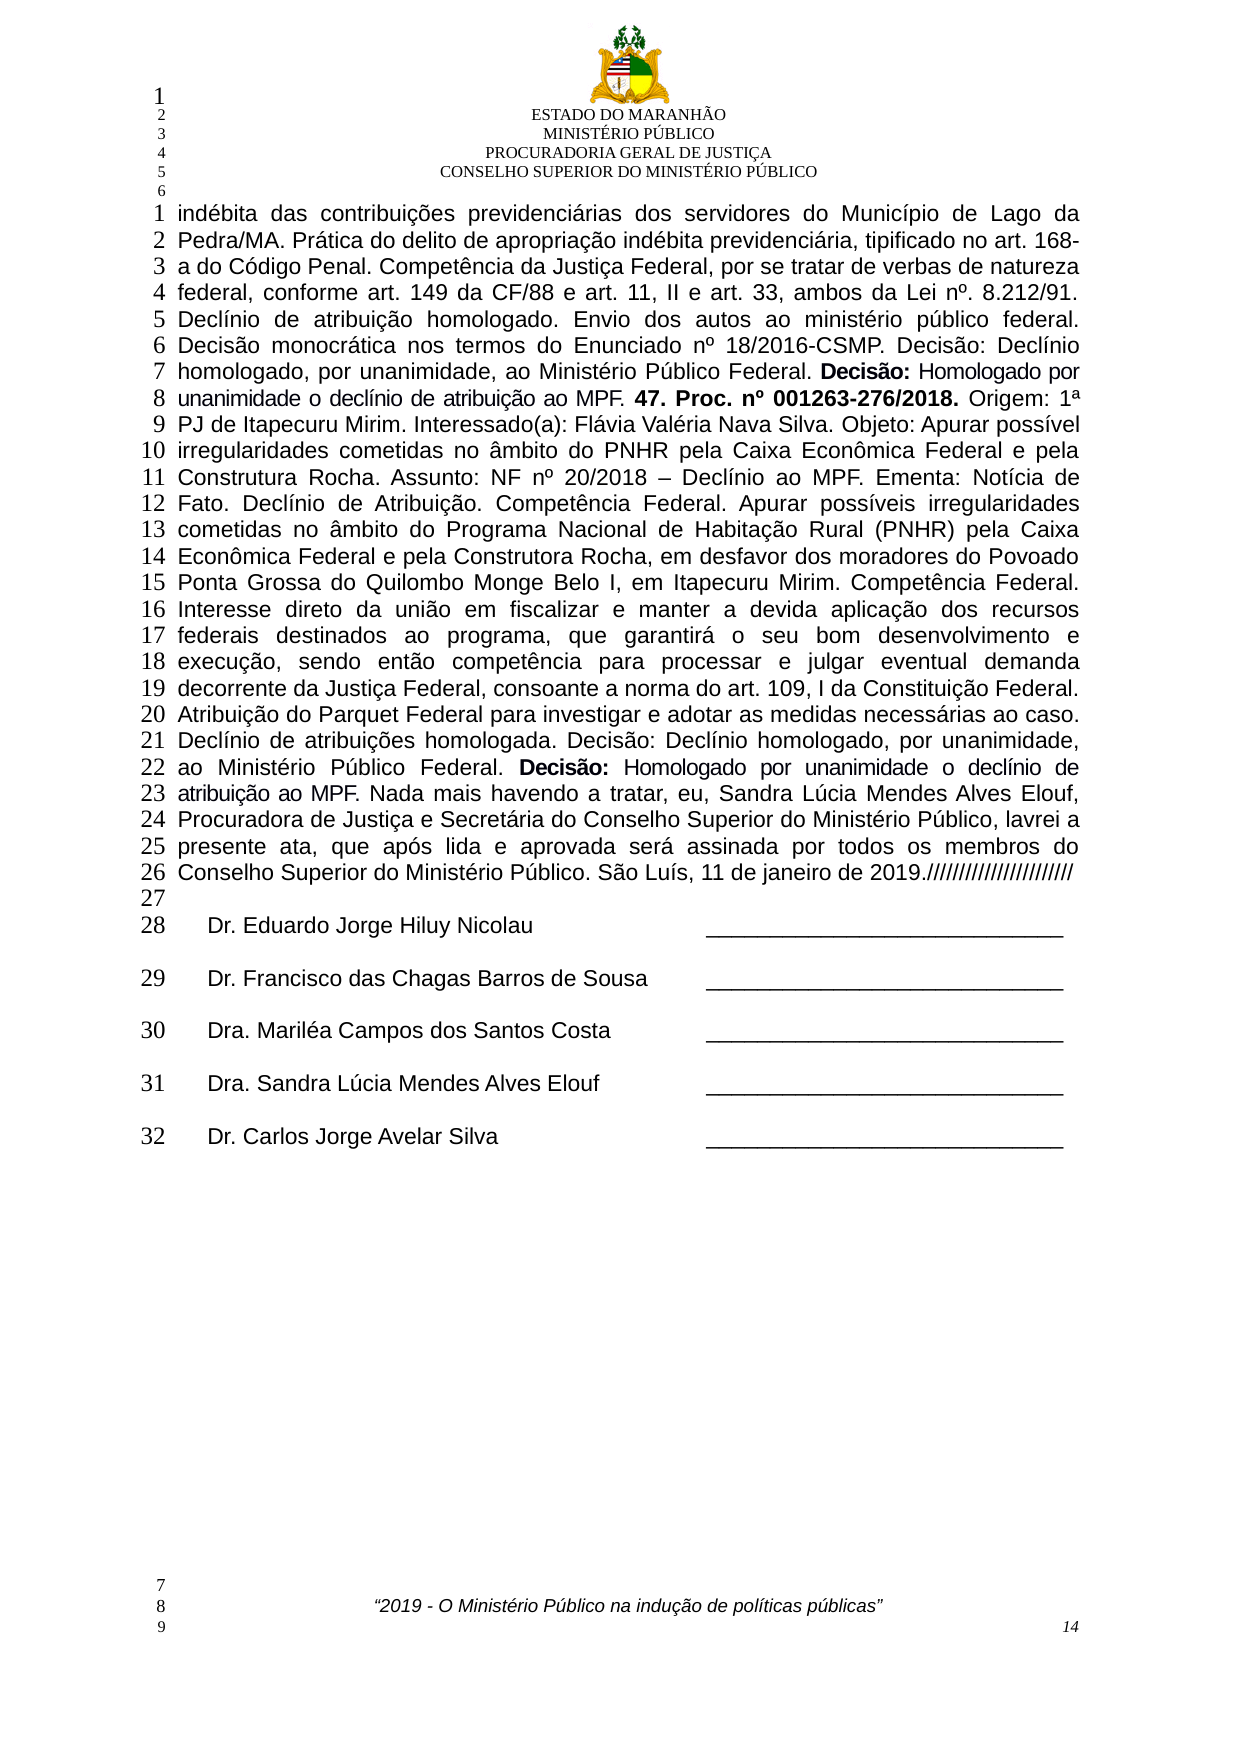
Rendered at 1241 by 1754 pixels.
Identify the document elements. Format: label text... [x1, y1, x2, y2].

text Dra. Sandra Lúcia Mendes Alves Elouf ____________________________ [177, 1070, 1080, 1096]
text Dr. Eduardo Jorge Hiluy Nicolau ____________________________ [177, 912, 1080, 938]
text Dr. Francisco das Chagas Barros de Sousa ____________________________ [177, 964, 1080, 991]
text Dr. Carlos Jorge Avelar Silva ____________________________ [177, 1123, 1080, 1149]
text indébita das contribuições previdenciárias dos servidores do Município de Lago da Pedra/MA. Prática do delito de apropriação indébita previdenciária, tipificado no art. 168-a do Código Penal. Competência da Justiça Federal, por se tratar de verbas de natureza federal, conforme art. 149 da CF/88 e art. 11, II e art. 33, ambos da Lei nº. 8.212/91. Declínio de atribuição homologado. Envio dos autos ao ministério público federal. Decisão monocrática nos termos do Enunciado nº 18/2016-CSMP. Decisão: Declínio homologado, por unanimidade, ao Ministério Público Federal. Decisão: Homologado por unanimidade o declínio de atribuição ao MPF. 47. Proc. nº 001263-276/2018. Origem: 1ª PJ de Itapecuru Mirim. Interessado(a): Flávia Valéria Nava Silva. Objeto: Apurar possível irregularidades cometidas no âmbito do PNHR pela Caixa Econômica Federal e pela Construtura Rocha. Assunto: NF nº 20/2018 – Declínio ao MPF. Ementa: Notícia de Fato. Declínio de Atribuição. Competência Federal. Apurar possíveis irregularidades cometidas no âmbito do Programa Nacional de Habitação Rural (PNHR) pela Caixa Econômica Federal e pela Construtora Rocha, em desfavor dos moradores do Povoado Ponta Grossa do Quilombo Monge Belo I, em Itapecuru Mirim. Competência Federal. Interesse direto da união em fiscalizar e manter a devida aplicação dos recursos federais destinados ao programa, que garantirá o seu bom desenvolvimento e execução, sendo então competência para processar e julgar eventual demanda decorrente da Justiça Federal, consoante a norma do art. 109, I da Constituição Federal. Atribuição do Parquet Federal para investigar e adotar as medidas necessárias ao caso. Declínio de atribuições homologada. Decisão: Declínio homologado, por unanimidade, ao Ministério Público Federal. Decisão: Homologado por unanimidade o declínio de atribuição ao MPF. Nada mais havendo a tratar, eu, Sandra Lúcia Mendes Alves Elouf, Procuradora de Justiça e Secretária do Conselho Superior do Ministério Público, lavrei a presente ata, que após lida e aprovada será assinada por todos os membros do Conselho Superior do Ministério Público. São Luís, 11 de janeiro de 2019./////////////////////// [177, 200, 1080, 885]
text Dra. Mariléa Campos dos Santos Costa ____________________________ [177, 1017, 1080, 1043]
